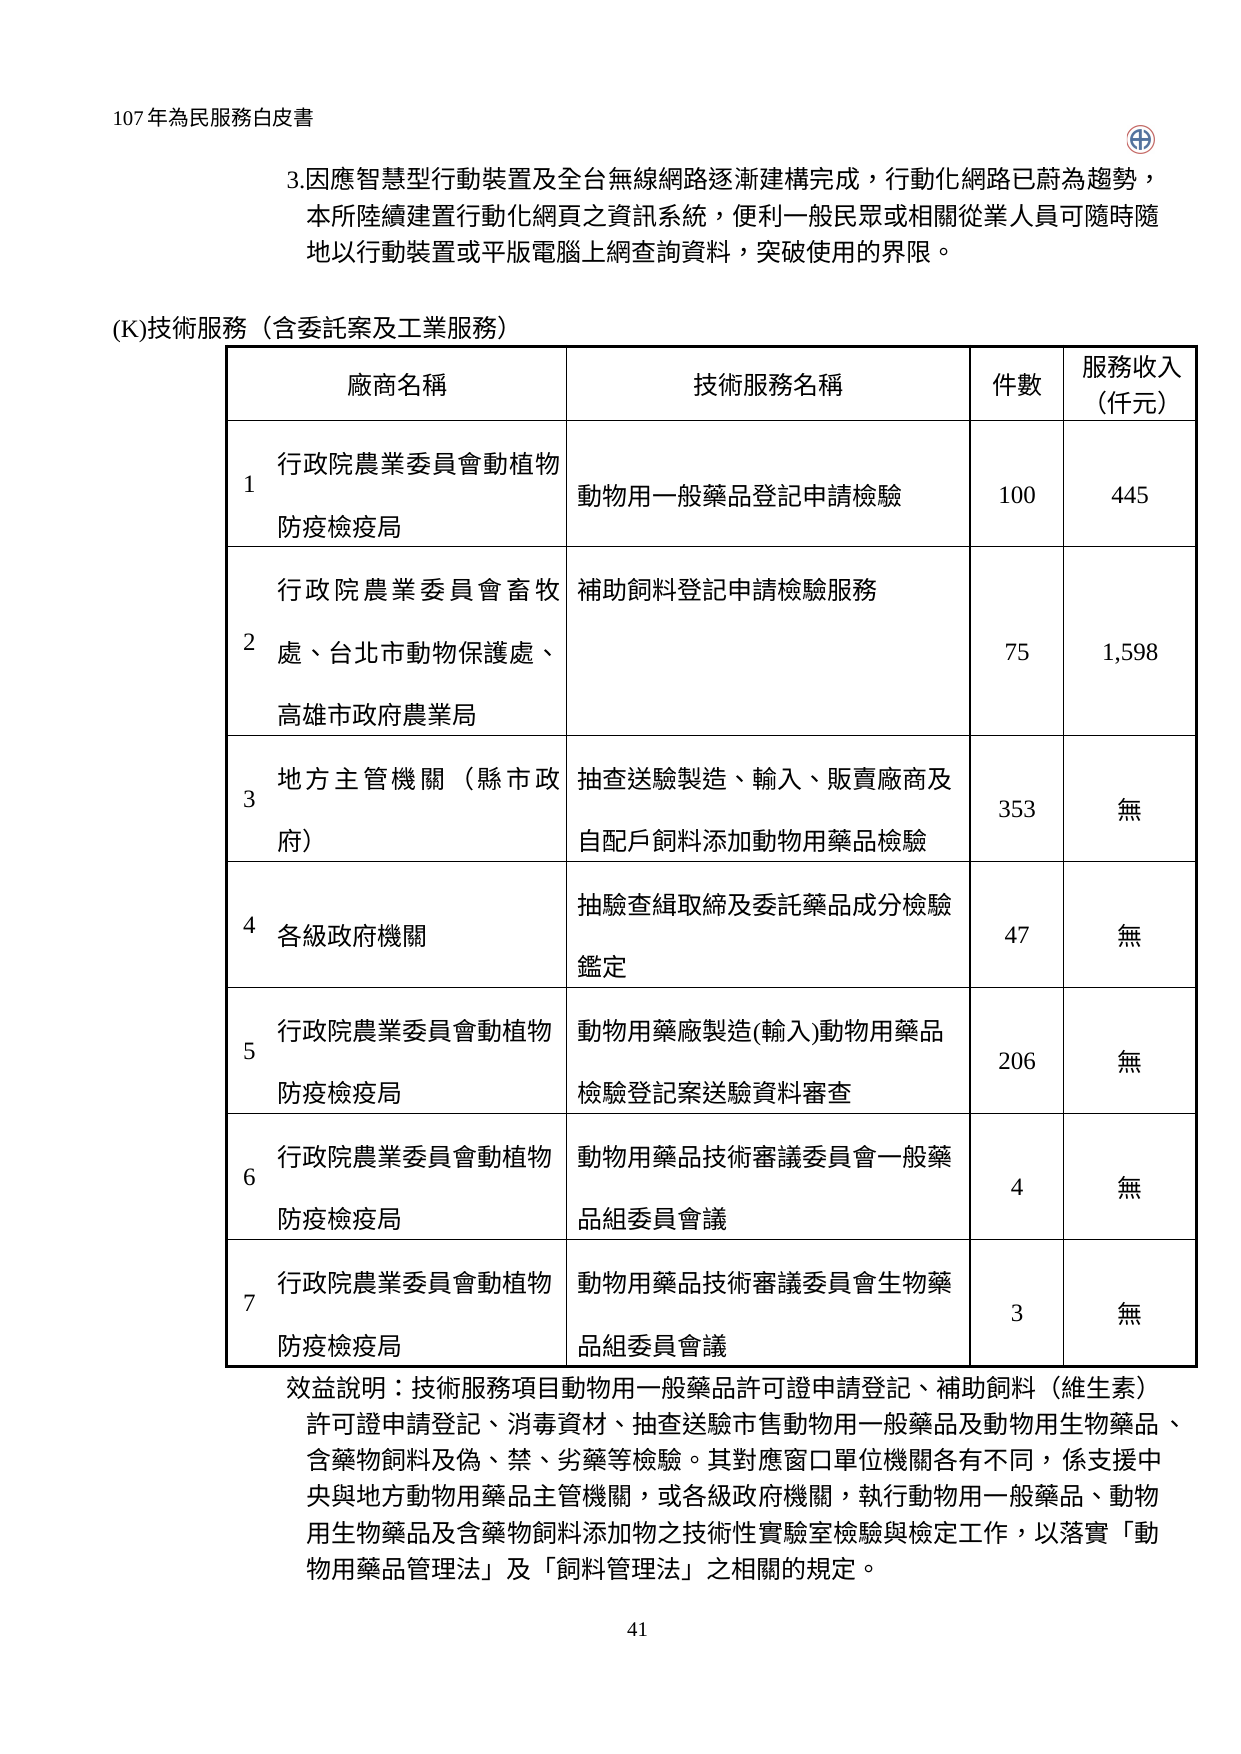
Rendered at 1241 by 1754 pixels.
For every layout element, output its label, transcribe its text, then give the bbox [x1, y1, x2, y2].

text (K)技術服務（含委託案及工業服務） [112, 308, 1162, 344]
table_cell 100 [971, 421, 1063, 546]
table_cell 地方主管機關（縣市政府） [271, 736, 566, 861]
table_header 技術服務名稱 [567, 348, 969, 420]
table_cell 6 [228, 1114, 271, 1239]
table_cell 3 [228, 736, 271, 861]
table_cell 47 [971, 862, 1063, 987]
table_cell 5 [228, 988, 271, 1113]
table_cell 2 [228, 547, 271, 735]
table_header 件數 [971, 348, 1063, 420]
text 效益說明：技術服務項目動物用一般藥品許可證申請登記、補助飼料（維生素）許可證申請登記、消毒資材、抽查送驗市售動物用一般藥品及動物用生物藥品、含藥物飼料及偽、禁、劣藥等檢驗。其對應窗口單位機關各有不同，係支援中央與地方動物用藥品主管機關，或各級政府機關，執行動物用一般藥品、動物用生物藥品及含藥物飼料添加物之技術性實驗室檢驗與檢定工作，以落實「動物用藥品管理法」及「飼料管理法」之相關的規定。 [286, 1368, 1162, 1586]
table_cell 各級政府機關 [271, 862, 566, 987]
table_cell 行政院農業委員會動植物防疫檢疫局 [271, 421, 566, 546]
table_cell 206 [971, 988, 1063, 1113]
table_cell 補助飼料登記申請檢驗服務 [567, 547, 969, 735]
table_cell 4 [228, 862, 271, 987]
table_cell 無 [1064, 1240, 1195, 1365]
table_cell 無 [1064, 862, 1195, 987]
table_cell 無 [1064, 1114, 1195, 1239]
table_cell 動物用一般藥品登記申請檢驗 [567, 421, 969, 546]
table_cell 3 [971, 1240, 1063, 1365]
table_cell 行政院農業委員會動植物防疫檢疫局 [271, 1114, 566, 1239]
table_cell 1,598 [1064, 547, 1195, 735]
table_cell 無 [1064, 736, 1195, 861]
table_cell 行政院農業委員會動植物防疫檢疫局 [271, 1240, 566, 1365]
table_cell 75 [971, 547, 1063, 735]
table_cell 445 [1064, 421, 1195, 546]
table_cell 動物用藥品技術審議委員會生物藥品組委員會議 [567, 1240, 969, 1365]
table_cell 353 [971, 736, 1063, 861]
table_header 服務收入（仟元） [1064, 348, 1195, 420]
text 3.因應智慧型行動裝置及全台無線網路逐漸建構完成，行動化網路已蔚為趨勢，本所陸續建置行動化網頁之資訊系統，便利一般民眾或相關從業人員可隨時隨地以行動裝置或平版電腦上網查詢資料，突破使用的界限。 [286, 160, 1162, 269]
table_header 廠商名稱 [228, 348, 566, 420]
table_cell 動物用藥品技術審議委員會一般藥品組委員會議 [567, 1114, 969, 1239]
table_cell 行政院農業委員會畜牧處、台北市動物保護處、高雄市政府農業局 [271, 547, 566, 735]
table_cell 1 [228, 421, 271, 546]
table_cell 7 [228, 1240, 271, 1365]
table_cell 無 [1064, 988, 1195, 1113]
table_cell 4 [971, 1114, 1063, 1239]
table_cell 行政院農業委員會動植物防疫檢疫局 [271, 988, 566, 1113]
table_cell 動物用藥廠製造(輸入)動物用藥品檢驗登記案送驗資料審查 [567, 988, 969, 1113]
table_cell 抽查送驗製造、輸入、販賣廠商及自配戶飼料添加動物用藥品檢驗 [567, 736, 969, 861]
table_cell 抽驗查緝取締及委託藥品成分檢驗鑑定 [567, 862, 969, 987]
